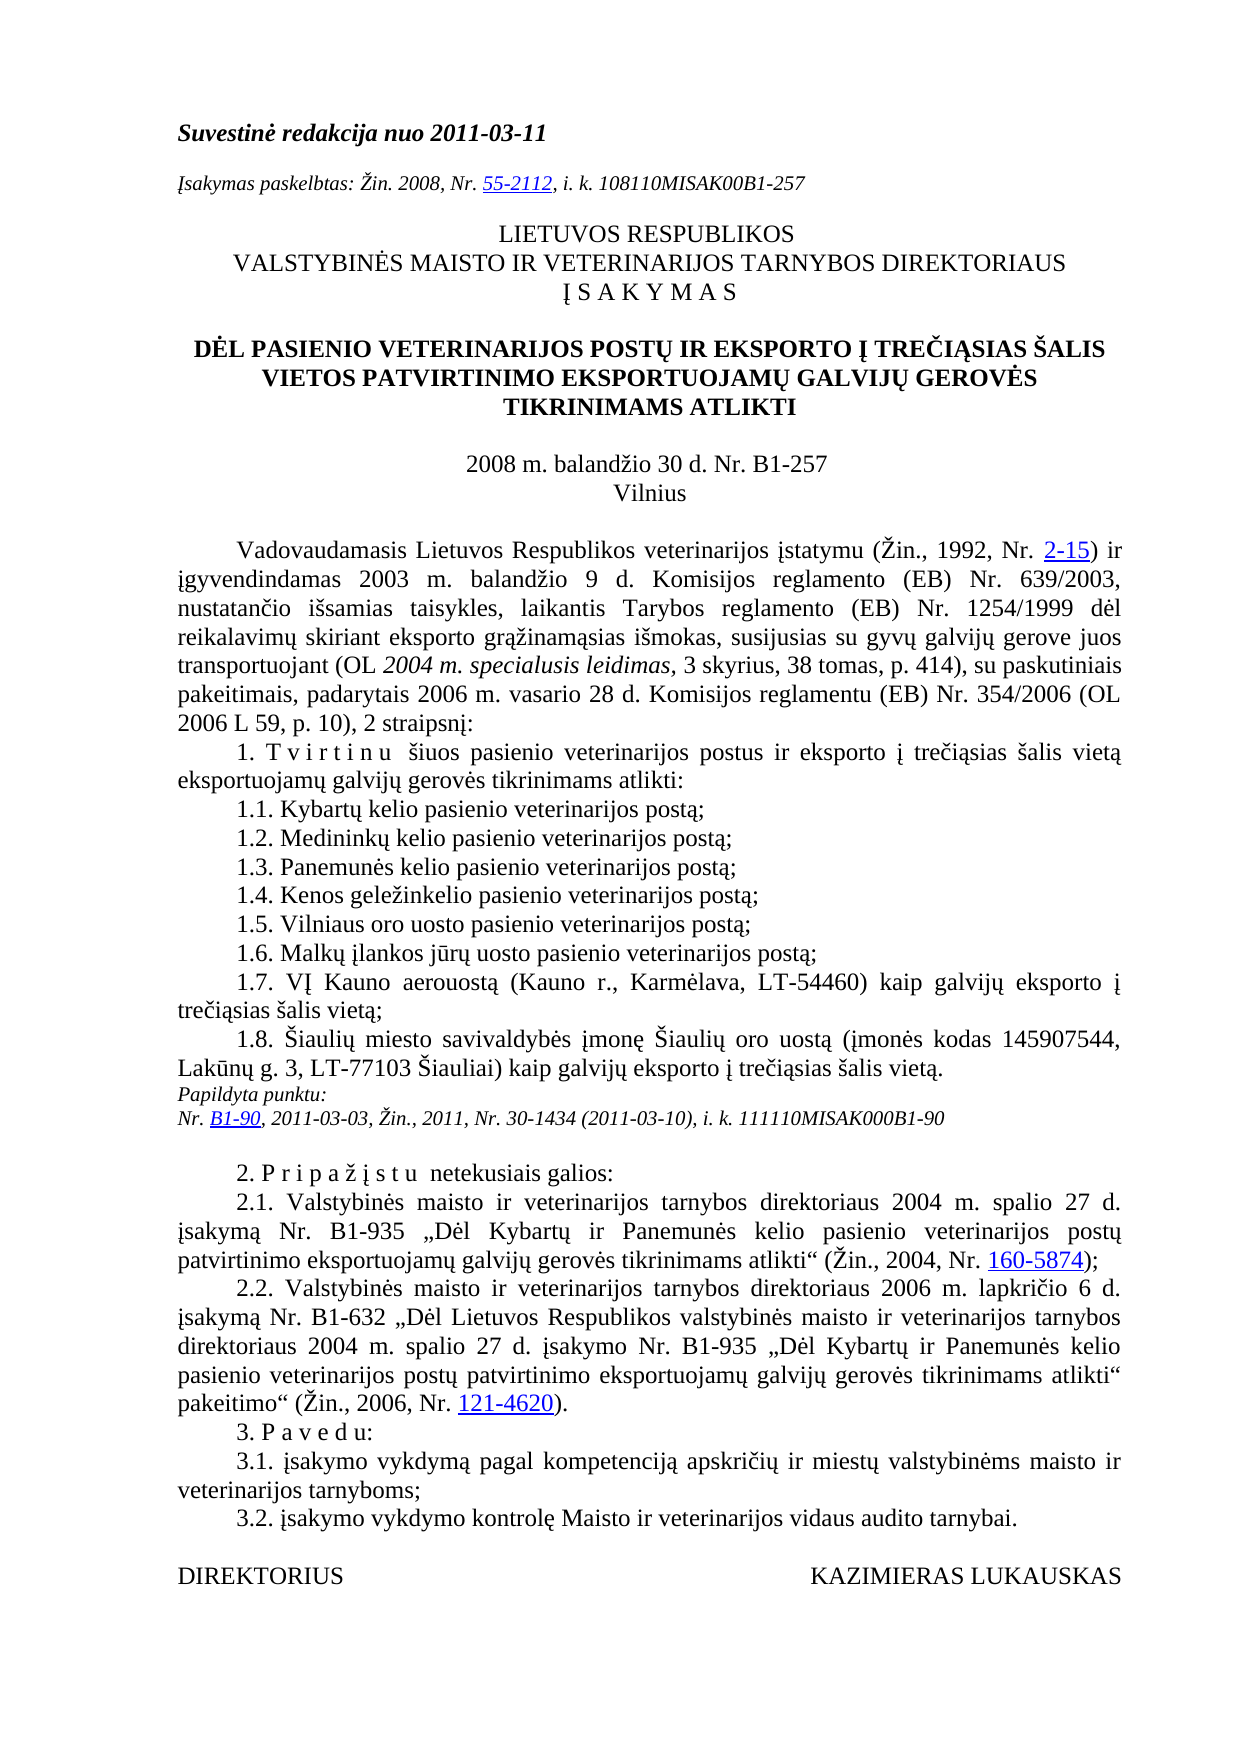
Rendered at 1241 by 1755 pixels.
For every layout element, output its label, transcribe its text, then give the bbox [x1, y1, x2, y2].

text 2008 m. balandžio 30 d. Nr. B1-257 [177, 449, 1122, 478]
text 3. Pavedu: [177, 1417, 1122, 1446]
text 3.1. įsakymo vykdymą pagal kompetenciją apskričių ir miestų valstybinėms maisto ir veterinarijos tarnyboms; [177, 1446, 1122, 1503]
text Papildyta punktu: [177, 1082, 1122, 1106]
text 1. Tvirtinu šiuos pasienio veterinarijos postus ir eksporto į trečiąsias šalis vietą eksportuojamų galvijų gerovės tikrinimams atlikti: [177, 737, 1122, 794]
text Įsakymas paskelbtas: Žin. 2008, Nr. 55-2112, i. k. 108110MISAK00B1-257 [177, 171, 1122, 195]
text 1.7. VĮ Kauno aerouostą (Kauno r., Karmėlava, LT-54460) kaip galvijų eksporto į trečiąsias šalis vietą; [177, 967, 1122, 1024]
text 2.1. Valstybinės maisto ir veterinarijos tarnybos direktoriaus 2004 m. spalio 27 d. įsakymą Nr. B1-935 „Dėl Kybartų ir Panemunės kelio pasienio veterinarijos postų patvirtinimo eksportuojamų galvijų gerovės tikrinimams atlikti“ (Žin., 2004, Nr. 160-5874); [177, 1187, 1122, 1273]
text Suvestinė redakcija nuo 2011-03-11 [177, 118, 1122, 147]
text Vadovaudamasis Lietuvos Respublikos veterinarijos įstatymu (Žin., 1992, Nr. 2-15) ir įgyvendindamas 2003 m. balandžio 9 d. Komisijos reglamento (EB) Nr. 639/2003, nustatančio išsamias taisykles, laikantis Tarybos reglamento (EB) Nr. 1254/1999 dėl reikalavimų skiriant eksporto grąžinamąsias išmokas, susijusias su gyvų galvijų gerove juos transportuojant (OL 2004 m. specialusis leidimas, 3 skyrius, 38 tomas, p. 414), su paskutiniais pakeitimais, padarytais 2006 m. vasario 28 d. Komisijos reglamentu (EB) Nr. 354/2006 (OL 2006 L 59, p. 10), 2 straipsnį: [177, 535, 1122, 737]
text ĮSAKYMAS [177, 277, 1122, 305]
text 1.3. Panemunės kelio pasienio veterinarijos postą; [177, 852, 1122, 880]
text LIETUVOS RESPUBLIKOS VALSTYBINĖS MAISTO IR VETERINARIJOS TARNYBOS DIREKTORIAUS [177, 219, 1122, 277]
text 2.2. Valstybinės maisto ir veterinarijos tarnybos direktoriaus 2006 m. lapkričio 6 d. įsakymą Nr. B1-632 „Dėl Lietuvos Respublikos valstybinės maisto ir veterinarijos tarnybos direktoriaus 2004 m. spalio 27 d. įsakymo Nr. B1-935 „Dėl Kybartų ir Panemunės kelio pasienio veterinarijos postų patvirtinimo eksportuojamų galvijų gerovės tikrinimams atlikti“ pakeitimo“ (Žin., 2006, Nr. 121-4620). [177, 1273, 1122, 1417]
text 1.2. Medininkų kelio pasienio veterinarijos postą; [177, 823, 1122, 852]
text 1.6. Malkų įlankos jūrų uosto pasienio veterinarijos postą; [177, 938, 1122, 967]
text DIREKTORIUS KAZIMIERAS LUKAUSKAS [177, 1561, 1122, 1590]
text 2. Pripažįstu netekusiais galios: [177, 1158, 1122, 1187]
text 1.1. Kybartų kelio pasienio veterinarijos postą; [177, 794, 1122, 823]
text 1.5. Vilniaus oro uosto pasienio veterinarijos postą; [177, 909, 1122, 938]
text DĖL PASIENIO VETERINARIJOS POSTŲ IR EKSPORTO Į TREČIĄSIAS ŠALIS VIETOS PATVIRTINIMO EKSPORTUOJAMŲ GALVIJŲ GEROVĖS TIKRINIMAMS ATLIKTI [177, 334, 1122, 420]
text Vilnius [177, 478, 1122, 507]
text 1.4. Kenos geležinkelio pasienio veterinarijos postą; [177, 880, 1122, 909]
text Nr. B1-90, 2011-03-03, Žin., 2011, Nr. 30-1434 (2011-03-10), i. k. 111110MISAK000B1-90 [177, 1106, 1122, 1130]
text 1.8. Šiaulių miesto savivaldybės įmonę Šiaulių oro uostą (įmonės kodas 145907544, Lakūnų g. 3, LT-77103 Šiauliai) kaip galvijų eksporto į trečiąsias šalis vietą. [177, 1024, 1122, 1082]
text 3.2. įsakymo vykdymo kontrolę Maisto ir veterinarijos vidaus audito tarnybai. [177, 1503, 1122, 1532]
